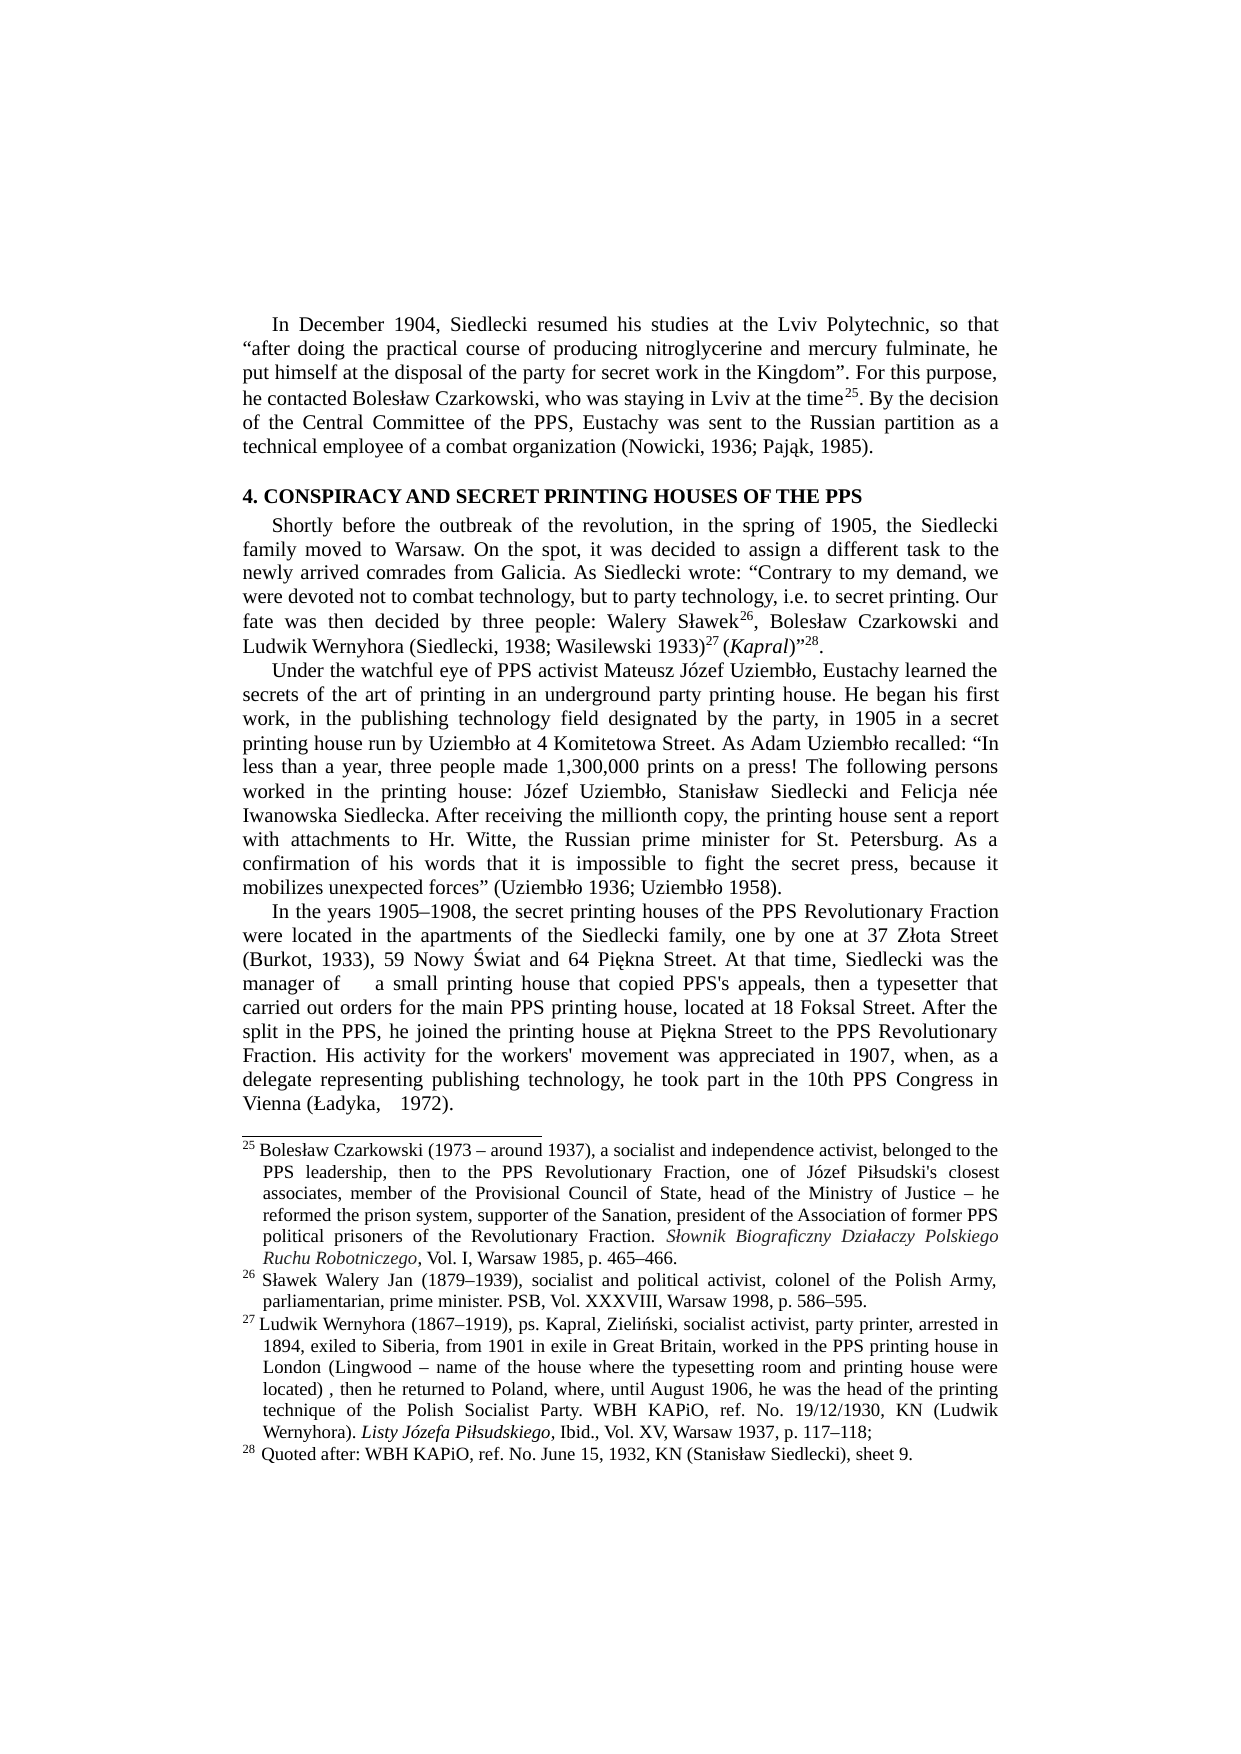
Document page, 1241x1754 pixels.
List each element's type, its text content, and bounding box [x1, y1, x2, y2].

text 28 Quoted after: WBH KAPiO, ref. No. June 15, 1932, KN (Stanisław Siedlecki), sheet 9. [242, 1443, 1065, 1465]
text In December 1904, Siedlecki resumed his studies at the Lviv Polytechnic, so that “after doing the practical course of producing nitroglycerine and mercury fulminate, he put himself at the disposal of the party for secret work in the Kingdom”. For this purpose, he contacted Bolesław Czarkowski, who was staying in Lviv at the time25. By the decision of the Central Committee of the PPS, Eustachy was sent to the Russian partition as a technical employee of a combat organization (Nowicki, 1936; Pająk, 1985). [242, 312, 999, 458]
text Shortly before the outbreak of the revolution, in the spring of 1905, the Siedlecki family moved to Warsaw. On the spot, it was decided to assign a different task to the newly arrived comrades from Galicia. As Siedlecki wrote: “Contrary to my demand, we were devoted not to combat technology, but to party technology, i.e. to secret printing. Our fate was then decided by three people: Walery Sławek26, Bolesław Czarkowski and Ludwik Wernyhora (Siedlecki, 1938; Wasilewski 1933)27 (Kapral)”28. [242, 513, 999, 658]
text Under the watchful eye of PPS activist Mateusz Józef Uziembło, Eustachy learned the secrets of the art of printing in an underground party printing house. He began his first work, in the publishing technology field designated by the party, in 1905 in a secret printing house run by Uziembło at 4 Komitetowa Street. As Adam Uziembło recalled: “In less than a year, three people made 1,300,000 prints on a press! The following persons worked in the printing house: Józef Uziembło, Stanisław Siedlecki and Felicja née Iwanowska Siedlecka. After receiving the millionth copy, the printing house sent a report with attachments to Hr. Witte, the Russian prime minister for St. Petersburg. As a confirmation of his words that it is impossible to fight the secret press, because it mobilizes unexpected forces” (Uziembło 1936; Uziembło 1958). [242, 658, 999, 899]
text 25 Bolesław Czarkowski (1973 – around 1937), a socialist and independence activist, belonged to the PPS leadership, then to the PPS Revolutionary Fraction, one of Józef Piłsudski's closest associates, member of the Provisional Council of State, head of the Ministry of Justice – he reformed the prison system, supporter of the Sanation, president of the Association of former PPS political prisoners of the Revolutionary Fraction. Słownik Biograficzny Działaczy Polskiego Ruchu Robotniczego, Vol. I, Warsaw 1985, p. 465–466. [242, 1138, 999, 1268]
text 27 Ludwik Wernyhora (1867–1919), ps. Kapral, Zieliński, socialist activist, party printer, arrested in 1894, exiled to Siberia, from 1901 in exile in Great Britain, worked in the PPS printing house in London (Lingwood – name of the house where the typesetting room and printing house were located) , then he returned to Poland, where, until August 1906, he was the head of the printing technique of the Polish Socialist Party. WBH KAPiO, ref. No. 19/12/1930, KN (Ludwik Wernyhora). Listy Józefa Piłsudskiego, Ibid., Vol. XV, Warsaw 1937, p. 117–118; [242, 1312, 999, 1442]
text In the years 1905–1908, the secret printing houses of the PPS Revolutionary Fraction were located in the apartments of the Siedlecki family, one by one at 37 Złota Street (Burkot, 1933), 59 Nowy Świat and 64 Piękna Street. At that time, Siedlecki was the manager of a small printing house that copied PPS's appeals, then a typesetter that carried out orders for the main PPS printing house, located at 18 Foksal Street. After the split in the PPS, he joined the printing house at Piękna Street to the PPS Revolutionary Fraction. His activity for the workers' movement was appreciated in 1907, when, as a delegate representing publishing technology, he took part in the 10th PPS Congress in Vienna (Ładyka, 1972). [242, 899, 999, 1115]
subtitle CONSPIRACY AND SECRET PRINTING HOUSES OF THE PPS [242, 483, 1065, 508]
text 26 Sławek Walery Jan (1879–1939), socialist and political activist, colonel of the Polish Army, parliamentarian, prime minister. PSB, Vol. XXXVIII, Warsaw 1998, p. 586–595. [242, 1269, 998, 1312]
